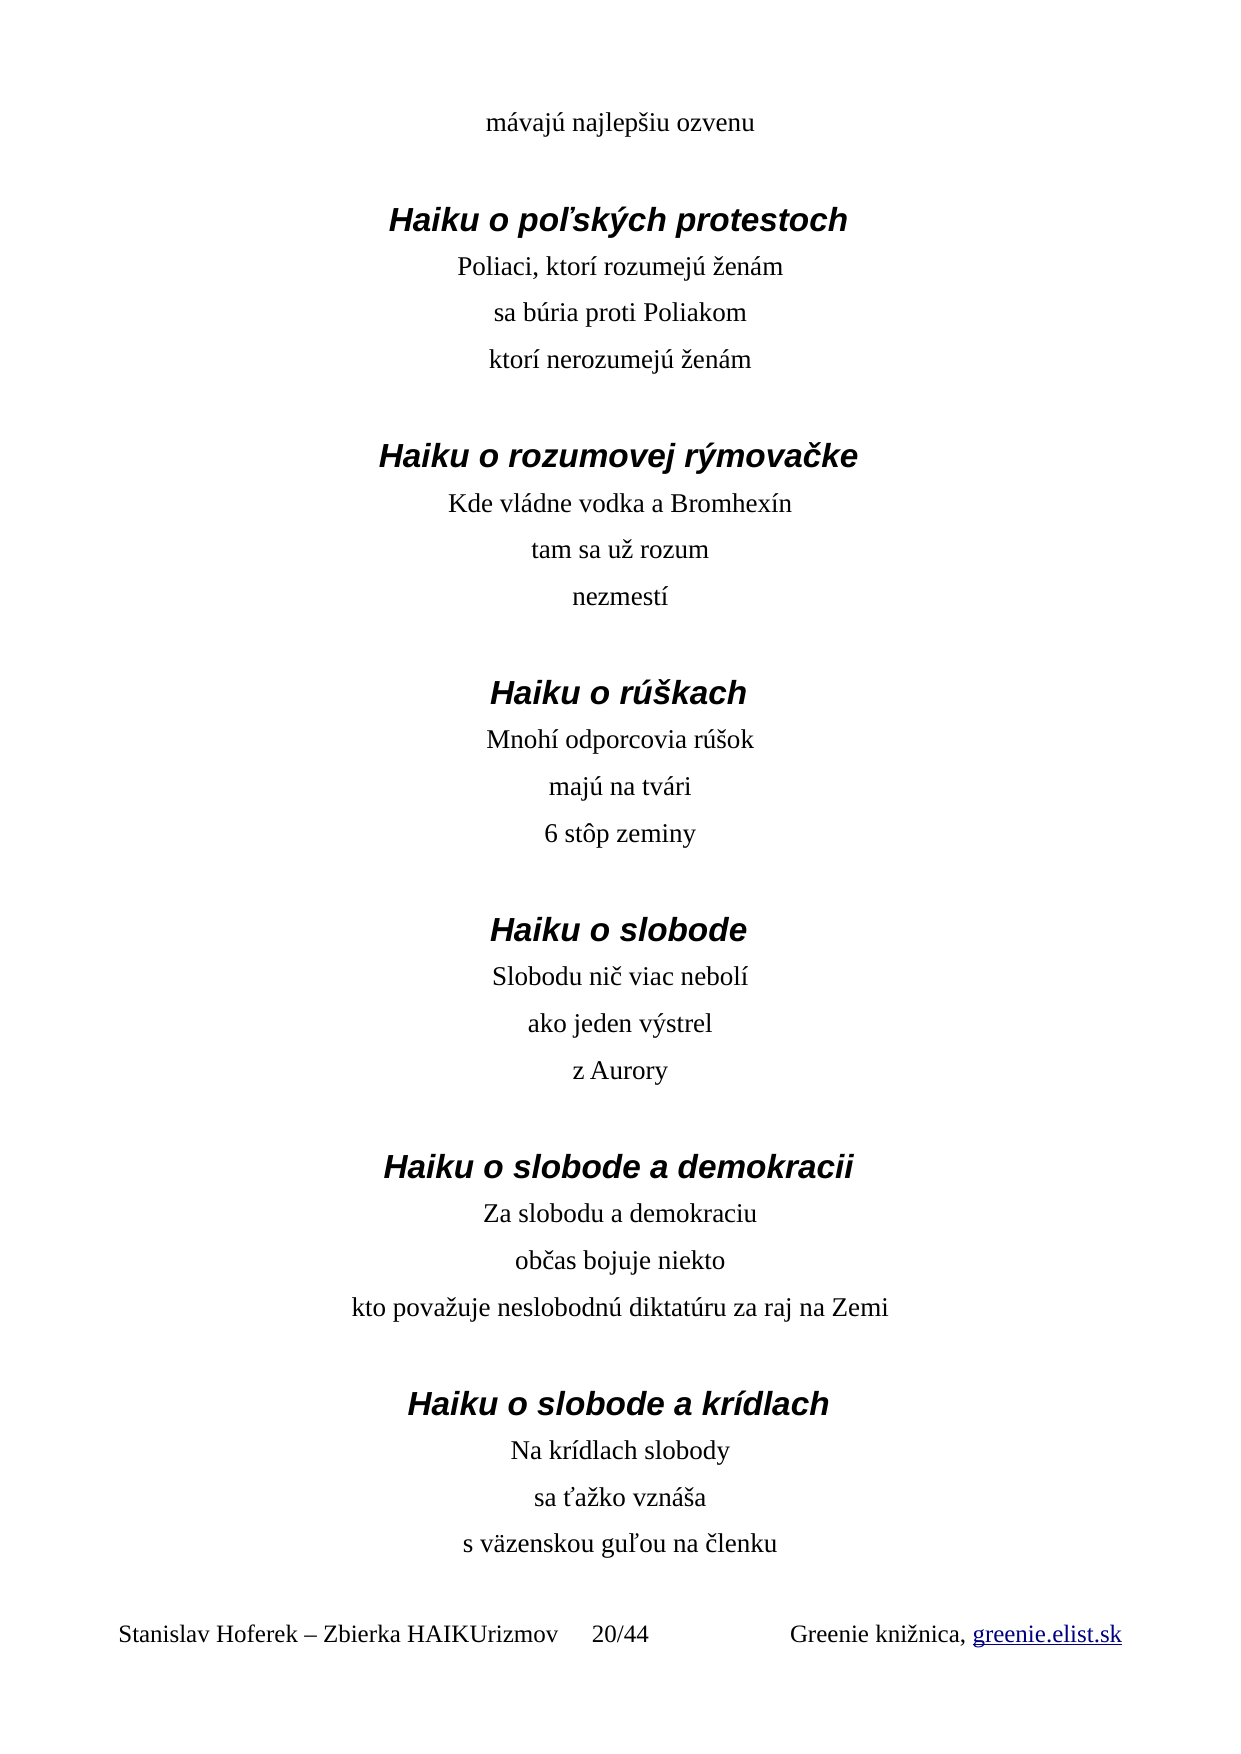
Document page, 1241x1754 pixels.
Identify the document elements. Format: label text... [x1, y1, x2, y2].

text ako jeden výstrel [106, 1007, 1134, 1038]
text Slobodu nič viac nebolí [106, 960, 1134, 992]
text Na krídlach slobody [106, 1434, 1134, 1465]
text s väzenskou guľou na členku [106, 1527, 1134, 1559]
text občas bojuje niekto [106, 1244, 1134, 1275]
subtitle Haiku o poľských protestoch [106, 199, 1134, 238]
text ktorí nerozumejú ženám [106, 343, 1134, 374]
text z Aurory [106, 1054, 1134, 1085]
subtitle Haiku o slobode a krídlach [106, 1384, 1134, 1422]
text nezmestí [106, 580, 1134, 611]
text kto považuje neslobodnú diktatúru za raj na Zemi [106, 1291, 1134, 1322]
text 6 stôp zeminy [106, 817, 1134, 848]
text Poliaci, ktorí rozumejú ženám [106, 250, 1134, 281]
text sa búria proti Poliakom [106, 296, 1134, 328]
text sa ťažko vznáša [106, 1481, 1134, 1512]
subtitle Haiku o rozumovej rýmovačke [106, 436, 1134, 475]
text tam sa už rozum [106, 533, 1134, 564]
text mávajú najlepšiu ozvenu [106, 106, 1134, 137]
subtitle Haiku o rúškach [106, 673, 1134, 712]
text Mnohí odporcovia rúšok [106, 723, 1134, 755]
subtitle Haiku o slobode a demokracii [106, 1147, 1134, 1186]
text Za slobodu a demokraciu [106, 1197, 1134, 1228]
text Kde vládne vodka a Bromhexín [106, 487, 1134, 518]
text majú na tvári [106, 770, 1134, 801]
subtitle Haiku o slobode [106, 910, 1134, 949]
